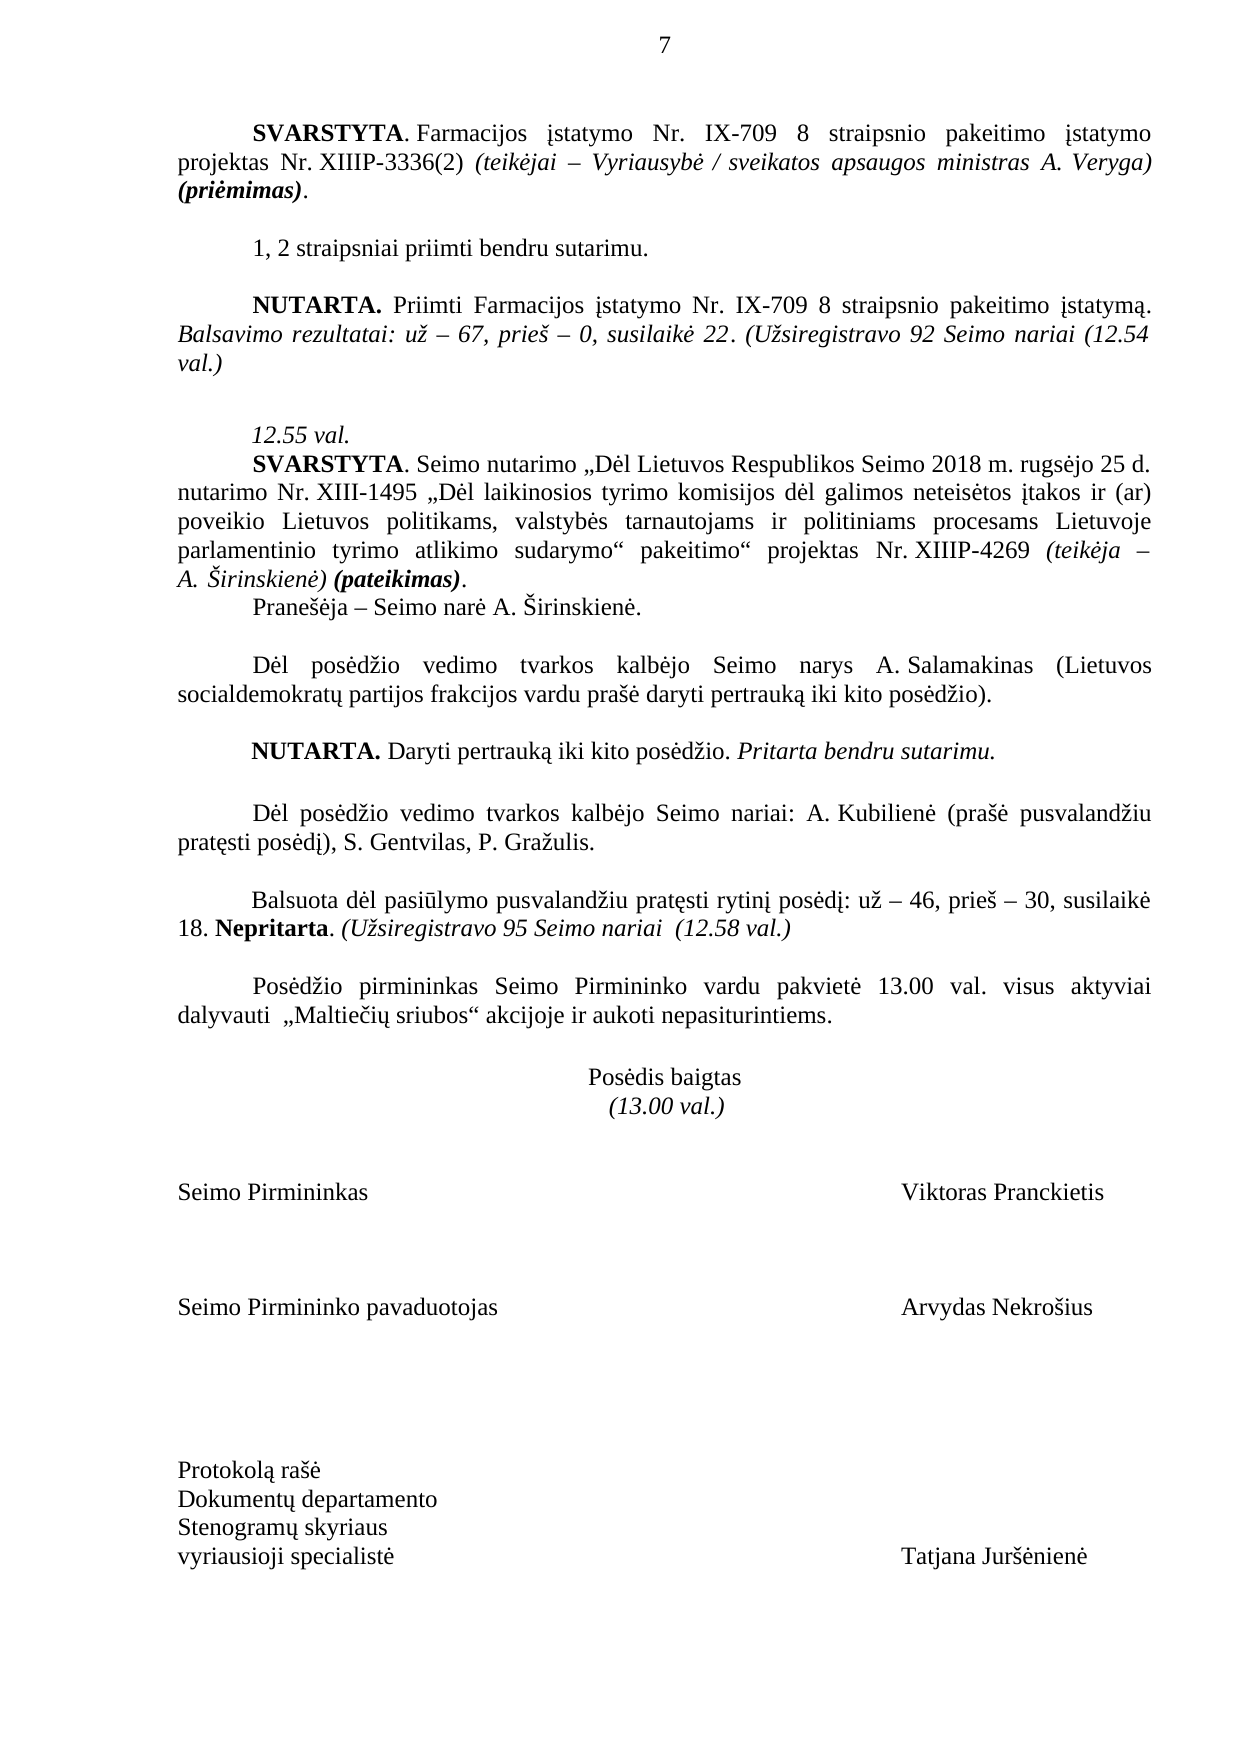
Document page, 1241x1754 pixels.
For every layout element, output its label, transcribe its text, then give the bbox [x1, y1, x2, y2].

text NUTARTA. Priimti Farmacijos įstatymo Nr. IX-709 8 straipsnio pakeitimo įstatymą. Balsavimo rezultatai: už – 67, prieš – 0, susilaikė 22. (Užsiregistravo 92 Seimo nariai (12.54 val.) [177, 291, 1152, 377]
text Dėl posėdžio vedimo tvarkos kalbėjo Seimo nariai: A. Kubilienė (prašė pusvalandžiu pratęsti posėdį), S. Gentvilas, P. Gražulis. [177, 798, 1152, 856]
text Protokolą rašė [177, 1455, 1152, 1484]
text SVARSTYTA. Seimo nutarimo „Dėl Lietuvos Respublikos Seimo 2018 m. rugsėjo 25 d. nutarimo Nr. XIII-1495 „Dėl laikinosios tyrimo komisijos dėl galimos neteisėtos įtakos ir (ar) poveikio Lietuvos politikams, valstybės tarnautojams ir politiniams procesams Lietuvoje parlamentinio tyrimo atlikimo sudarymo“ pakeitimo“ projektas Nr. XIIIP-4269 (teikėja – A. Širinskienė) (pateikimas). [177, 449, 1152, 592]
text Seimo Pirmininkas Viktoras Pranckietis [177, 1177, 1152, 1206]
text 12.55 val. [177, 420, 1152, 449]
text Posėdžio pirmininkas Seimo Pirmininko vardu pakvietė 13.00 val. visus aktyviai dalyvauti „Maltiečių sriubos“ akcijoje ir aukoti nepasiturintiems. [177, 971, 1152, 1028]
text 1, 2 straipsniai priimti bendru sutarimu. [177, 233, 1152, 262]
text Posėdis baigtas [177, 1062, 1152, 1091]
text Balsuota dėl pasiūlymo pusvalandžiu pratęsti rytinį posėdį: už – 46, prieš – 30, susilaikė 18. Nepritarta. (Užsiregistravo 95 Seimo nariai (12.58 val.) [177, 885, 1152, 942]
text SVARSTYTA. Farmacijos įstatymo Nr. IX-709 8 straipsnio pakeitimo įstatymo projektas Nr. XIIIP-3336(2) (teikėjai – Vyriausybė / sveikatos apsaugos ministras A. Veryga) (priėmimas). [177, 118, 1152, 204]
text Dokumentų departamento [177, 1484, 1152, 1512]
text (13.00 val.) [177, 1091, 1152, 1119]
text Pranešėja – Seimo narė A. Širinskienė. [177, 592, 1152, 621]
text Stenogramų skyriaus [177, 1512, 1152, 1541]
text vyriausioji specialistė Tatjana Juršėnienė [177, 1541, 1152, 1570]
text Seimo Pirmininko pavaduotojas Arvydas Nekrošius [177, 1292, 1152, 1321]
text Dėl posėdžio vedimo tvarkos kalbėjo Seimo narys A. Salamakinas (Lietuvos socialdemokratų partijos frakcijos vardu prašė daryti pertrauką iki kito posėdžio). [177, 650, 1152, 707]
text NUTARTA. Daryti pertrauką iki kito posėdžio. Pritarta bendru sutarimu. [177, 736, 1152, 765]
